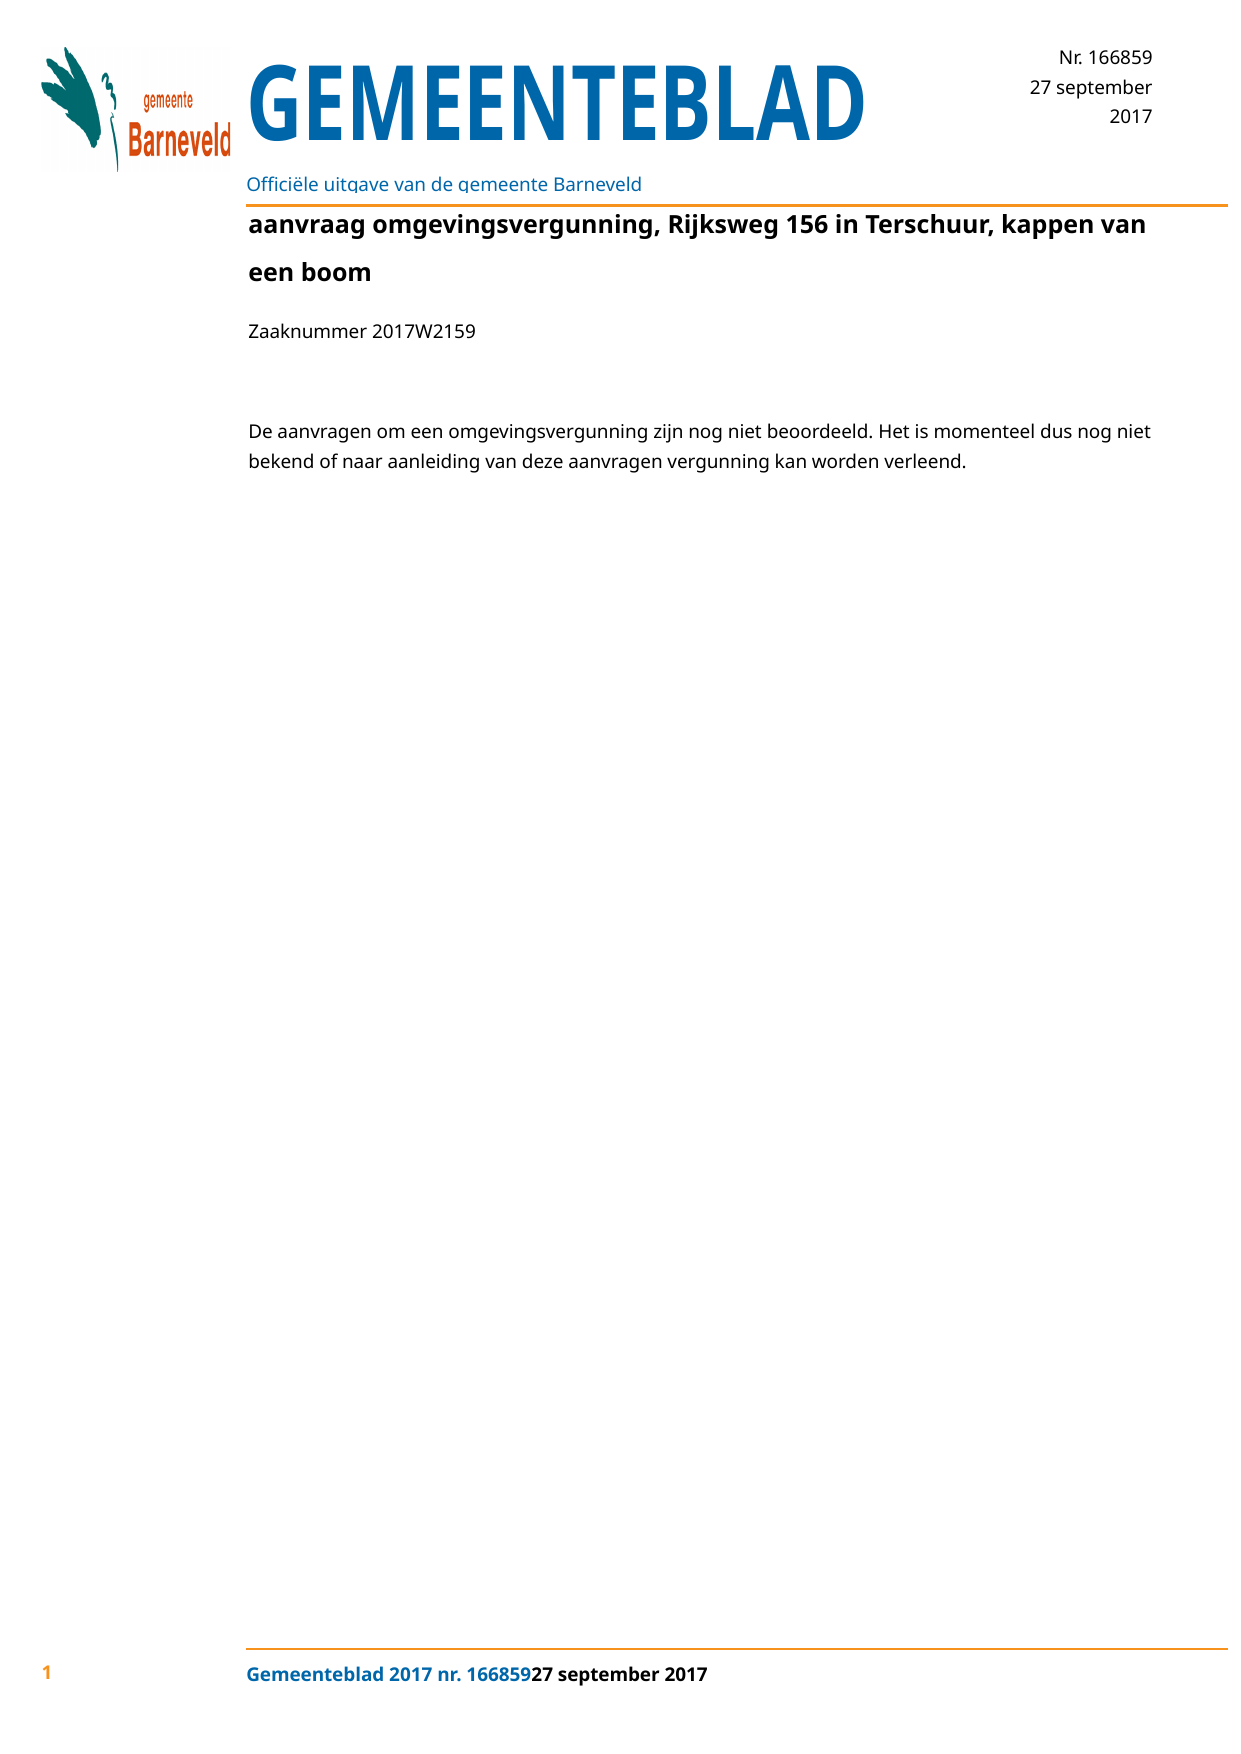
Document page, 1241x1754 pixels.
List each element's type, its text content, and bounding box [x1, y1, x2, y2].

picture [41, 47, 231, 172]
text De aanvragen om een omgevingsvergunning zijn nog niet beoordeeld. Het is momenteel dus nog niet bekend of naar aanleiding van deze aanvragen vergunning kan worden verleend. [248, 419, 1152, 474]
text aanvraag omgevingsvergunning, Rijksweg 156 in Terschuur, kappen van een boom [248, 207, 1152, 288]
text Zaaknummer 2017W2159 [248, 318, 1152, 344]
